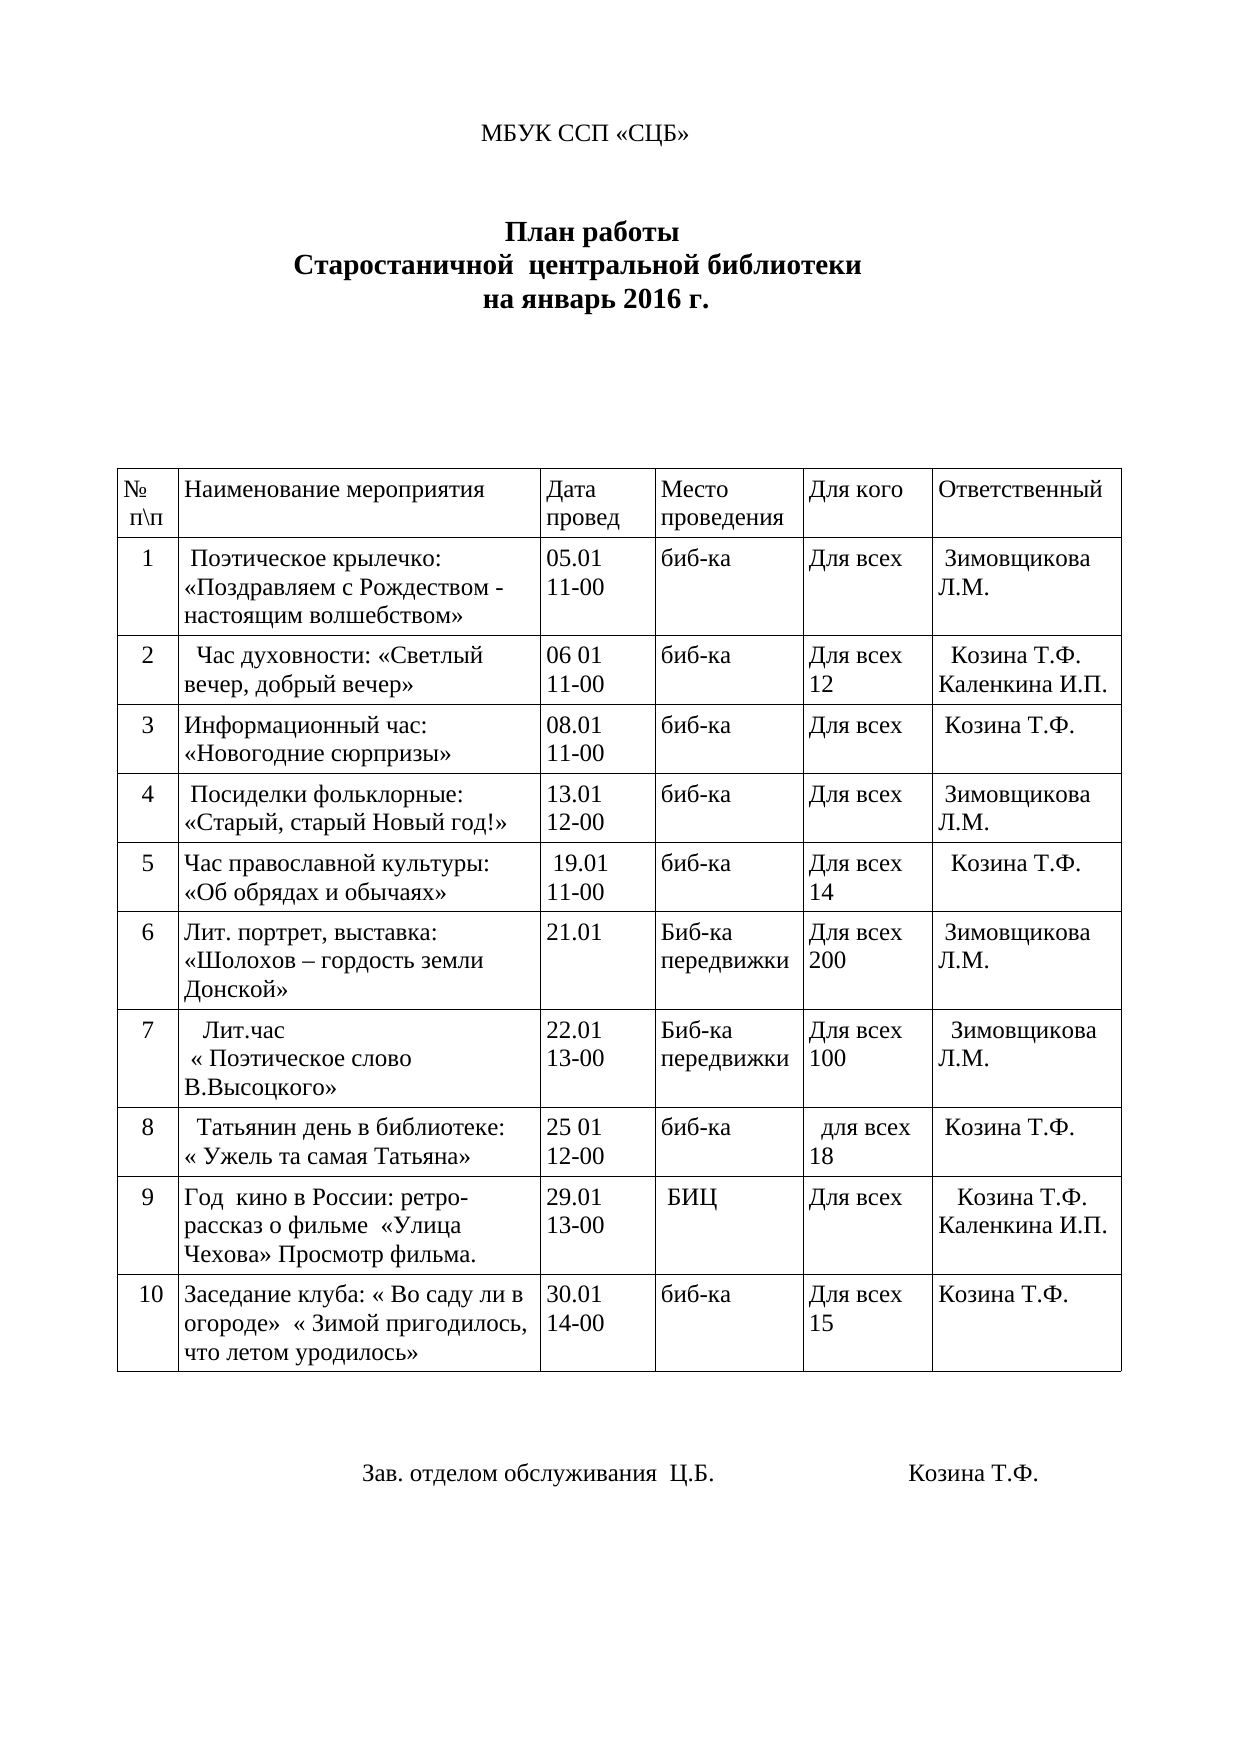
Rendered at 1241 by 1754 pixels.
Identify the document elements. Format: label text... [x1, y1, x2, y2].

table_cell Поэтическое крылечко: «Поздравляем с Рождеством -настоящим волшебством» [179, 538, 540, 635]
table_cell биб-ка [656, 1108, 803, 1176]
table_cell Зимовщикова Л.М. [933, 774, 1121, 842]
table_cell Для всех 15 [804, 1275, 932, 1371]
table_cell биб-ка [656, 705, 803, 773]
table_header Место проведения [656, 469, 803, 537]
table_cell Час православной культуры: «Об обрядах и обычаях» [179, 843, 540, 911]
table_cell биб-ка [656, 1275, 803, 1371]
table_cell 6 [118, 912, 178, 1009]
table_cell БИЦ [656, 1177, 803, 1274]
table_cell Козина Т.Ф. [933, 705, 1121, 773]
table_cell 9 [118, 1177, 178, 1274]
table_cell Зимовщикова Л.М. [933, 1010, 1121, 1107]
table_cell 19.01 11-00 [541, 843, 655, 911]
table_cell Козина Т.Ф. Каленкина И.П. [933, 1177, 1121, 1274]
table_cell Для всех 100 [804, 1010, 932, 1107]
table_cell 8 [118, 1108, 178, 1176]
table_cell 25 01 12-00 [541, 1108, 655, 1176]
table_cell 2 [118, 636, 178, 704]
table_cell Заседание клуба: « Во саду ли в огороде» « Зимой пригодилось, что летом уродилось» [179, 1275, 540, 1371]
table_cell Для всех 14 [804, 843, 932, 911]
text Зав. отделом обслуживания Ц.Б. Козина Т.Ф. [118, 1458, 1122, 1486]
table_cell Козина Т.Ф. [933, 1108, 1121, 1176]
table_cell Зимовщикова Л.М. [933, 538, 1121, 635]
text на январь 2016 г. [118, 281, 1122, 314]
table_cell Биб-ка передвижки [656, 912, 803, 1009]
table_cell 1 [118, 538, 178, 635]
table_cell Зимовщикова Л.М. [933, 912, 1121, 1009]
table_cell Козина Т.Ф. Каленкина И.П. [933, 636, 1121, 704]
table_cell Информационный час: «Новогодние сюрпризы» [179, 705, 540, 773]
table_cell 13.01 12-00 [541, 774, 655, 842]
table_cell 7 [118, 1010, 178, 1107]
table_cell Татьянин день в библиотеке: « Ужель та самая Татьяна» [179, 1108, 540, 1176]
table_header Дата провед [541, 469, 655, 537]
table_cell Для всех 12 [804, 636, 932, 704]
table_cell 4 [118, 774, 178, 842]
text МБУК ССП «СЦБ» [118, 118, 1122, 147]
table_header Наименование мероприятия [179, 469, 540, 537]
table_cell Час духовности: «Светлый вечер, добрый вечер» [179, 636, 540, 704]
table_cell Посиделки фольклорные: «Старый, старый Новый год!» [179, 774, 540, 842]
table_cell 30.01 14-00 [541, 1275, 655, 1371]
table_cell для всех 18 [804, 1108, 932, 1176]
table_header № п\п [118, 469, 178, 537]
table_cell 06 01 11-00 [541, 636, 655, 704]
table_cell Год кино в России: ретро- рассказ о фильме «Улица Чехова» Просмотр фильма. [179, 1177, 540, 1274]
table_cell Для всех [804, 705, 932, 773]
table_cell Для всех [804, 774, 932, 842]
table_cell биб-ка [656, 538, 803, 635]
table_cell 10 [118, 1275, 178, 1371]
table_cell 29.01 13-00 [541, 1177, 655, 1274]
table_cell биб-ка [656, 636, 803, 704]
text План работы [118, 214, 1122, 247]
table_cell Козина Т.Ф. [933, 1275, 1121, 1371]
table_cell Лит. портрет, выставка: «Шолохов – гордость земли Донской» [179, 912, 540, 1009]
table_cell Лит.час « Поэтическое слово В.Высоцкого» [179, 1010, 540, 1107]
table_cell 08.01 11-00 [541, 705, 655, 773]
table_cell 22.01 13-00 [541, 1010, 655, 1107]
table_cell Для всех [804, 538, 932, 635]
table_header Ответственный [933, 469, 1121, 537]
table_header Для кого [804, 469, 932, 537]
table_cell 3 [118, 705, 178, 773]
table_cell 5 [118, 843, 178, 911]
text Старостаничной центральной библиотеки [118, 247, 1122, 281]
table_cell Козина Т.Ф. [933, 843, 1121, 911]
table_cell Биб-ка передвижки [656, 1010, 803, 1107]
table_cell Для всех 200 [804, 912, 932, 1009]
table_cell Для всех [804, 1177, 932, 1274]
table_cell 21.01 [541, 912, 655, 1009]
table_cell 05.01 11-00 [541, 538, 655, 635]
table_cell биб-ка [656, 774, 803, 842]
table_cell биб-ка [656, 843, 803, 911]
